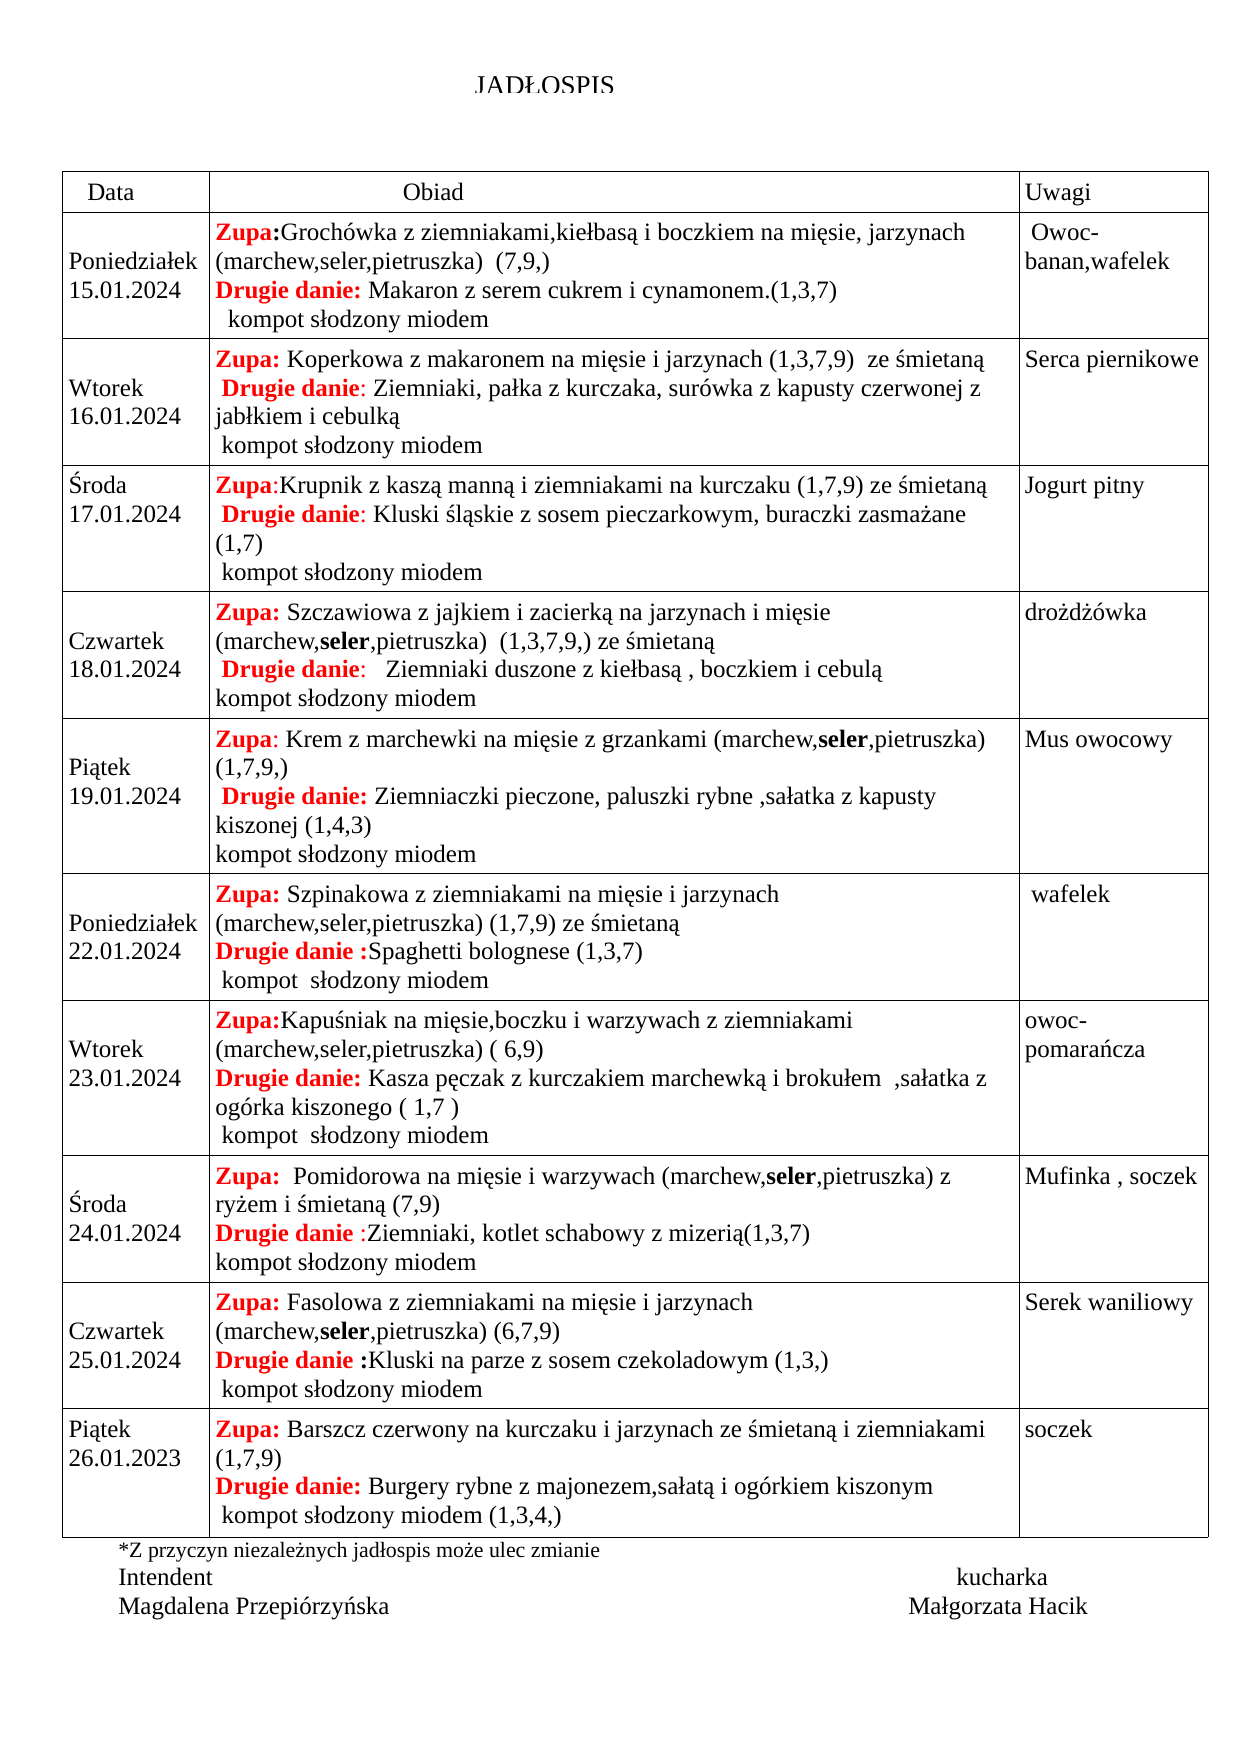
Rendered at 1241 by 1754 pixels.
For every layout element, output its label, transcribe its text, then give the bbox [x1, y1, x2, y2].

table_cell Jogurt pitny [1020, 466, 1208, 591]
table_cell Zupa: Koperkowa z makaronem na mięsie i jarzynach (1,3,7,9) ze śmietaną Drugie danie: Ziemniaki, pałka z kurczaka, surówka z kapusty czerwonej z jabłkiem i cebulką kompot słodzony miodem [210, 339, 1019, 465]
table_cell Zupa: Pomidorowa na mięsie i warzywach (marchew,seler,pietruszka) z ryżem i śmietaną (7,9) Drugie danie :Ziemniaki, kotlet schabowy z mizerią(1,3,7) kompot słodzony miodem [210, 1156, 1019, 1282]
table_cell Czwartek 25.01.2024 [63, 1283, 209, 1408]
text Intendent kucharka [118, 1562, 1122, 1591]
table_cell Mus owocowy [1020, 719, 1208, 873]
table_cell drożdżówka [1020, 592, 1208, 718]
table_header Uwagi [1020, 172, 1208, 212]
table_cell soczek [1020, 1409, 1208, 1537]
table_cell Zupa: Szpinakowa z ziemniakami na mięsie i jarzynach (marchew,seler,pietruszka) (1,7,9) ze śmietaną Drugie danie :Spaghetti bolognese (1,3,7) kompot słodzony miodem [210, 874, 1019, 1000]
table_cell Zupa: Krem z marchewki na mięsie z grzankami (marchew,seler,pietruszka) (1,7,9,) Drugie danie: Ziemniaczki pieczone, paluszki rybne ,sałatka z kapusty kiszonej (1,4,3) kompot słodzony miodem [210, 719, 1019, 873]
table_cell Owoc- banan,wafelek [1020, 213, 1208, 338]
table_cell Wtorek 16.01.2024 [63, 339, 209, 465]
text *Z przyczyn niezależnych jadłospis może ulec zmianie [118, 1538, 1122, 1562]
table_cell Zupa:Kapuśniak na mięsie,boczku i warzywach z ziemniakami (marchew,seler,pietruszka) ( 6,9) Drugie danie: Kasza pęczak z kurczakiem marchewką i brokułem ,sałatka z ogórka kiszonego ( 1,7 ) kompot słodzony miodem [210, 1001, 1019, 1155]
table_cell wafelek [1020, 874, 1208, 1000]
table_cell Mufinka , soczek [1020, 1156, 1208, 1282]
table_cell Piątek 19.01.2024 [63, 719, 209, 873]
table_cell Zupa: Szczawiowa z jajkiem i zacierką na jarzynach i mięsie (marchew,seler,pietruszka) (1,3,7,9,) ze śmietaną Drugie danie: Ziemniaki duszone z kiełbasą , boczkiem i cebulą kompot słodzony miodem [210, 592, 1019, 718]
table_cell Wtorek 23.01.2024 [63, 1001, 209, 1155]
table_cell Środa 17.01.2024 [63, 466, 209, 591]
table_cell Czwartek 18.01.2024 [63, 592, 209, 718]
table_cell Piątek 26.01.2023 [63, 1409, 209, 1537]
table_cell Zupa: Barszcz czerwony na kurczaku i jarzynach ze śmietaną i ziemniakami (1,7,9) Drugie danie: Burgery rybne z majonezem,sałatą i ogórkiem kiszonym kompot słodzony miodem (1,3,4,) [210, 1409, 1019, 1537]
table_cell Serca piernikowe [1020, 339, 1208, 465]
table_cell owoc-pomarańcza [1020, 1001, 1208, 1155]
table_cell Zupa:Grochówka z ziemniakami,kiełbasą i boczkiem na mięsie, jarzynach (marchew,seler,pietruszka) (7,9,) Drugie danie: Makaron z serem cukrem i cynamonem.(1,3,7) kompot słodzony miodem [210, 213, 1019, 338]
table_cell Zupa:Krupnik z kaszą manną i ziemniakami na kurczaku (1,7,9) ze śmietaną Drugie danie: Kluski śląskie z sosem pieczarkowym, buraczki zasmażane (1,7) kompot słodzony miodem [210, 466, 1019, 591]
table_header Obiad [210, 172, 1019, 212]
table_cell Środa 24.01.2024 [63, 1156, 209, 1282]
table_cell Poniedziałek 22.01.2024 [63, 874, 209, 1000]
table_cell Serek waniliowy [1020, 1283, 1208, 1408]
table_cell Zupa: Fasolowa z ziemniakami na mięsie i jarzynach (marchew,seler,pietruszka) (6,7,9) Drugie danie :Kluski na parze z sosem czekoladowym (1,3,) kompot słodzony miodem [210, 1283, 1019, 1408]
table_header Data [63, 172, 209, 212]
table_cell Poniedziałek 15.01.2024 [63, 213, 209, 338]
text Magdalena Przepiórzyńska Małgorzata Hacik [118, 1591, 1122, 1620]
